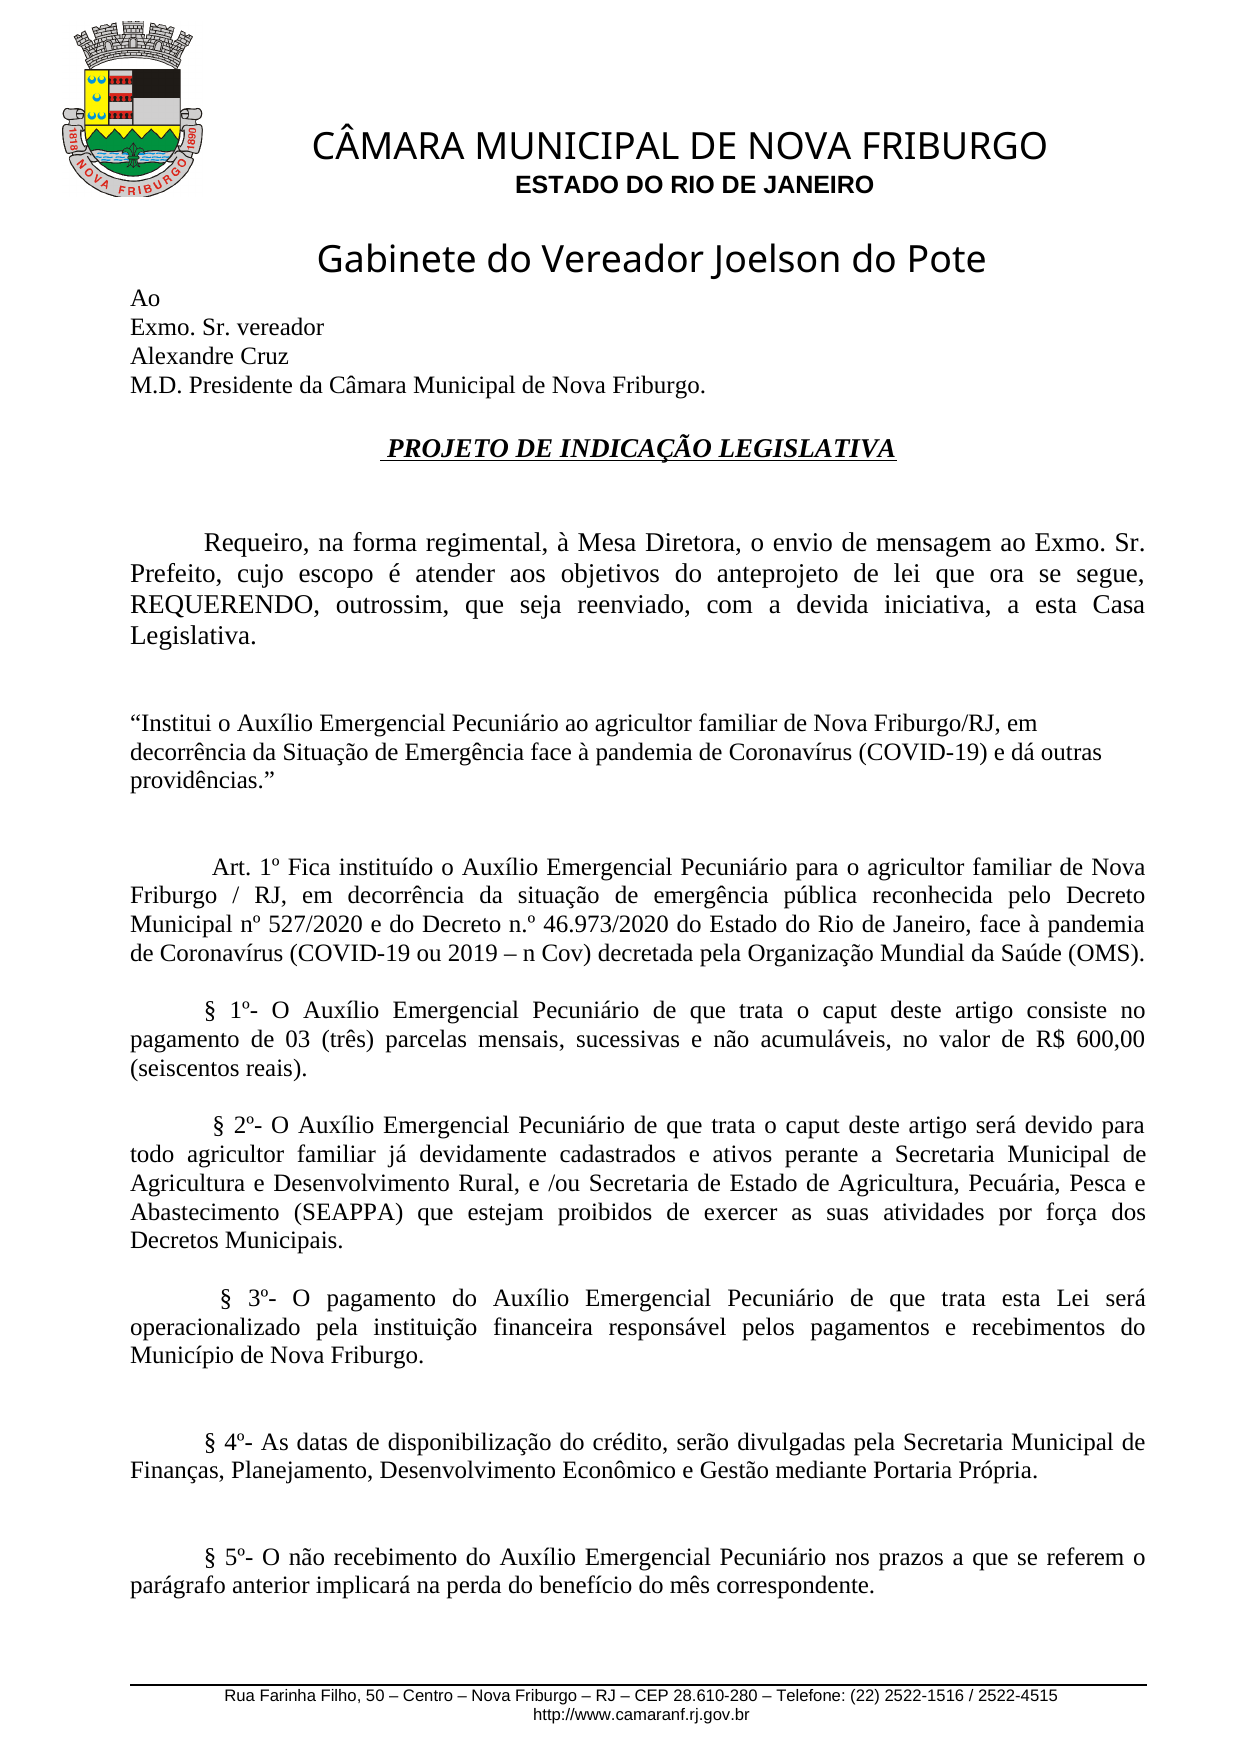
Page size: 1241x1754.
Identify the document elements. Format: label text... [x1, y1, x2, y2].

text Art. 1º Fica instituído o Auxílio Emergencial Pecuniário para o agricultor familiar de Nova Friburgo / RJ, em decorrência da situação de emergência pública reconhecida pelo Decreto Municipal nº 527/2020 e do Decreto n.º 46.973/2020 do Estado do Rio de Janeiro, face à pandemia de Coronavírus (COVID-19 ou 2019 – n Cov) decretada pela Organização Mundial da Saúde (OMS). [130, 852, 1147, 967]
text § 4º- As datas de disponibilização do crédito, serão divulgadas pela Secretaria Municipal de Finanças, Planejamento, Desenvolvimento Econômico e Gestão mediante Portaria Própria. [130, 1427, 1147, 1484]
text § 1º- O Auxílio Emergencial Pecuniário de que trata o caput deste artigo consiste no pagamento de 03 (três) parcelas mensais, sucessivas e não acumuláveis, no valor de R$ 600,00 (seiscentos reais). [130, 996, 1147, 1082]
text § 2º- O Auxílio Emergencial Pecuniário de que trata o caput deste artigo será devido para todo agricultor familiar já devidamente cadastrados e ativos perante a Secretaria Municipal de Agricultura e Desenvolvimento Rural, e /ou Secretaria de Estado de Agricultura, Pecuária, Pesca e Abastecimento (SEAPPA) que estejam proibidos de exercer as suas atividades por força dos Decretos Municipais. [130, 1111, 1147, 1254]
text Alexandre Cruz [130, 341, 1147, 370]
text Exmo. Sr. vereador [130, 312, 1147, 341]
text § 3º- O pagamento do Auxílio Emergencial Pecuniário de que trata esta Lei será operacionalizado pela instituição financeira responsável pelos pagamentos e recebimentos do Município de Nova Friburgo. [130, 1283, 1147, 1369]
subtitle Gabinete do Vereador Joelson do Pote [130, 232, 1147, 283]
text Requeiro, na forma regimental, à Mesa Diretora, o envio de mensagem ao Exmo. Sr. Prefeito, cujo escopo é atender aos objetivos do anteprojeto de lei que ora se segue, REQUERENDO, outrossim, que seja reenviado, com a devida iniciativa, a esta Casa Legislativa. [130, 526, 1147, 651]
text M.D. Presidente da Câmara Municipal de Nova Friburgo. [130, 370, 1147, 398]
text § 5º- O não recebimento do Auxílio Emergencial Pecuniário nos prazos a que se referem o parágrafo anterior implicará na perda do benefício do mês correspondente. [130, 1542, 1147, 1599]
text “Institui o Auxílio Emergencial Pecuniário ao agricultor familiar de Nova Friburgo/RJ, em decorrência da Situação de Emergência face à pandemia de Coronavírus (COVID-19) e dá outras providências.” [130, 708, 1147, 794]
text PROJETO DE INDICAÇÃO LEGISLATIVA [130, 432, 1147, 464]
text Ao [130, 283, 1147, 312]
